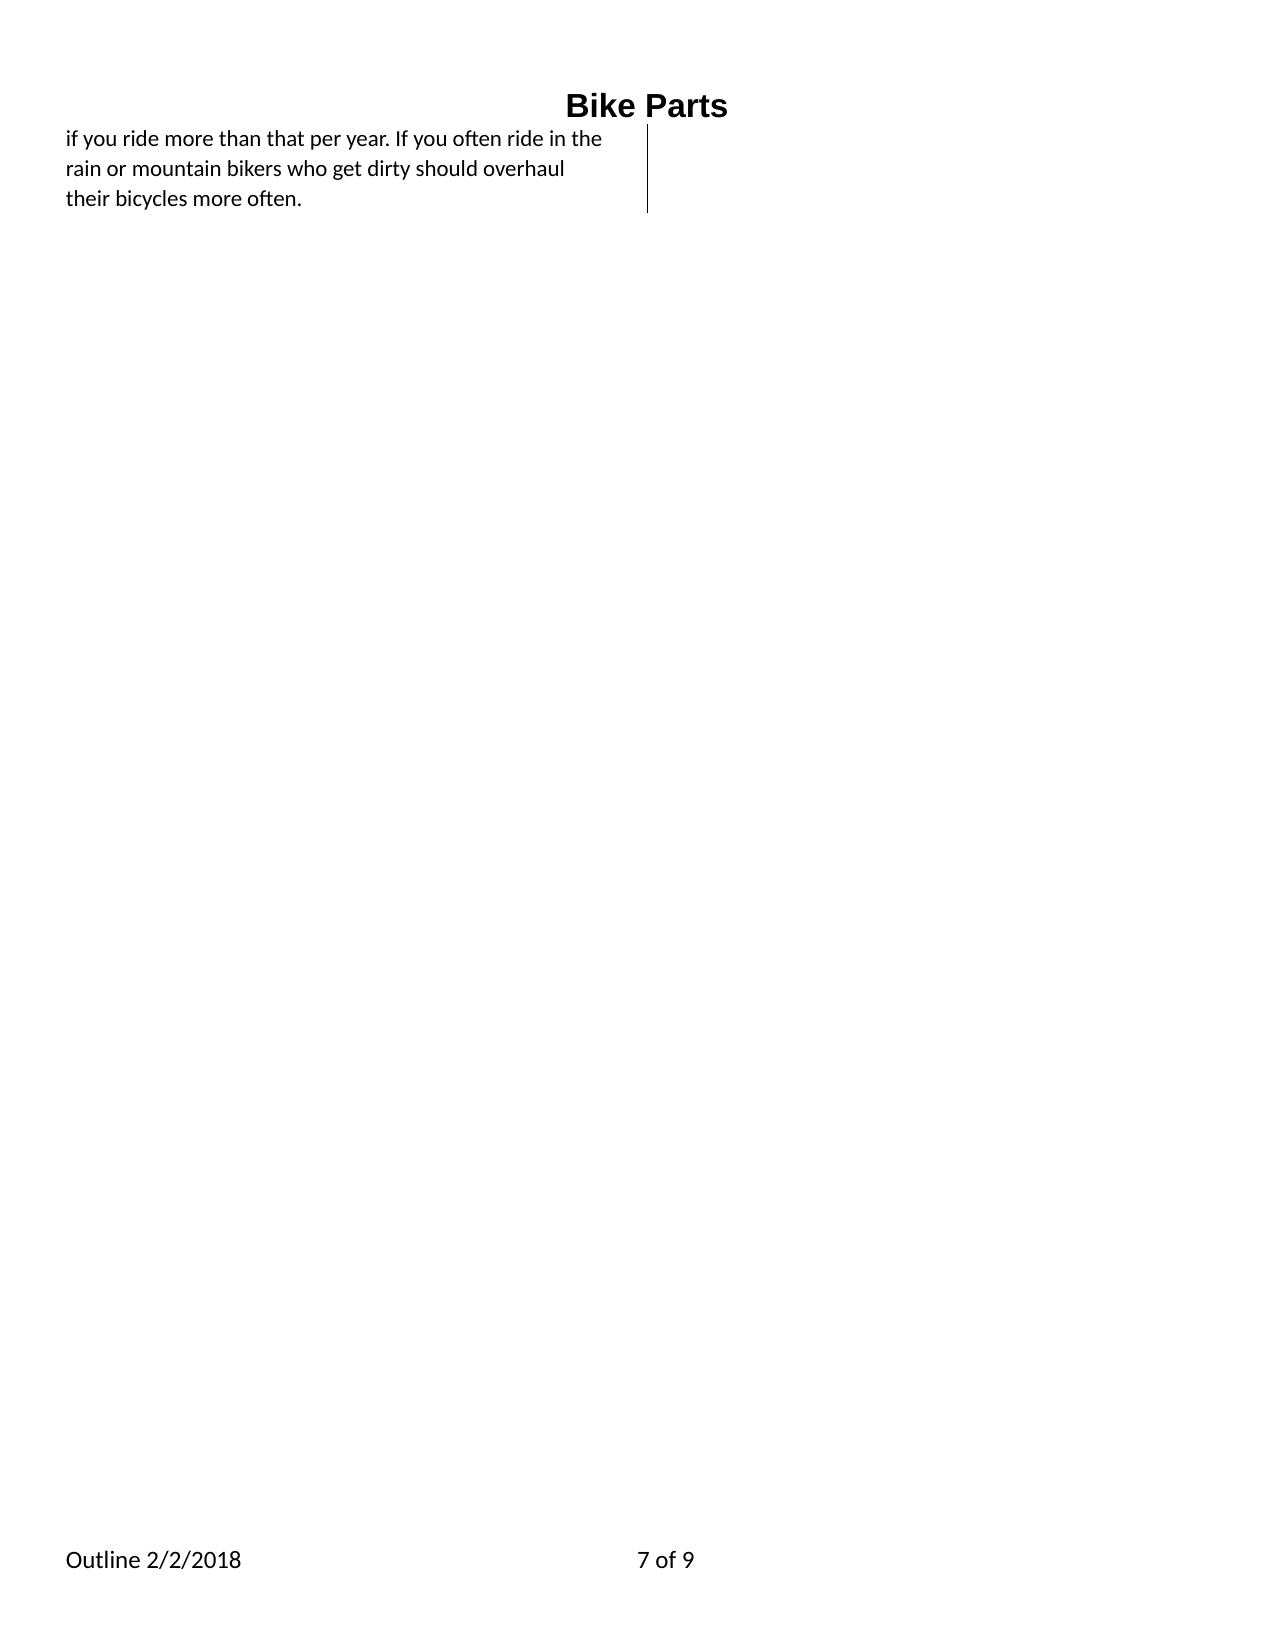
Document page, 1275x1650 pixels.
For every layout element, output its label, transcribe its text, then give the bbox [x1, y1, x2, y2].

text if you ride more than that per year. If you often ride in the rain or mountain bikers who get dirty should overhaul their bicycles more often. [66, 124, 609, 212]
